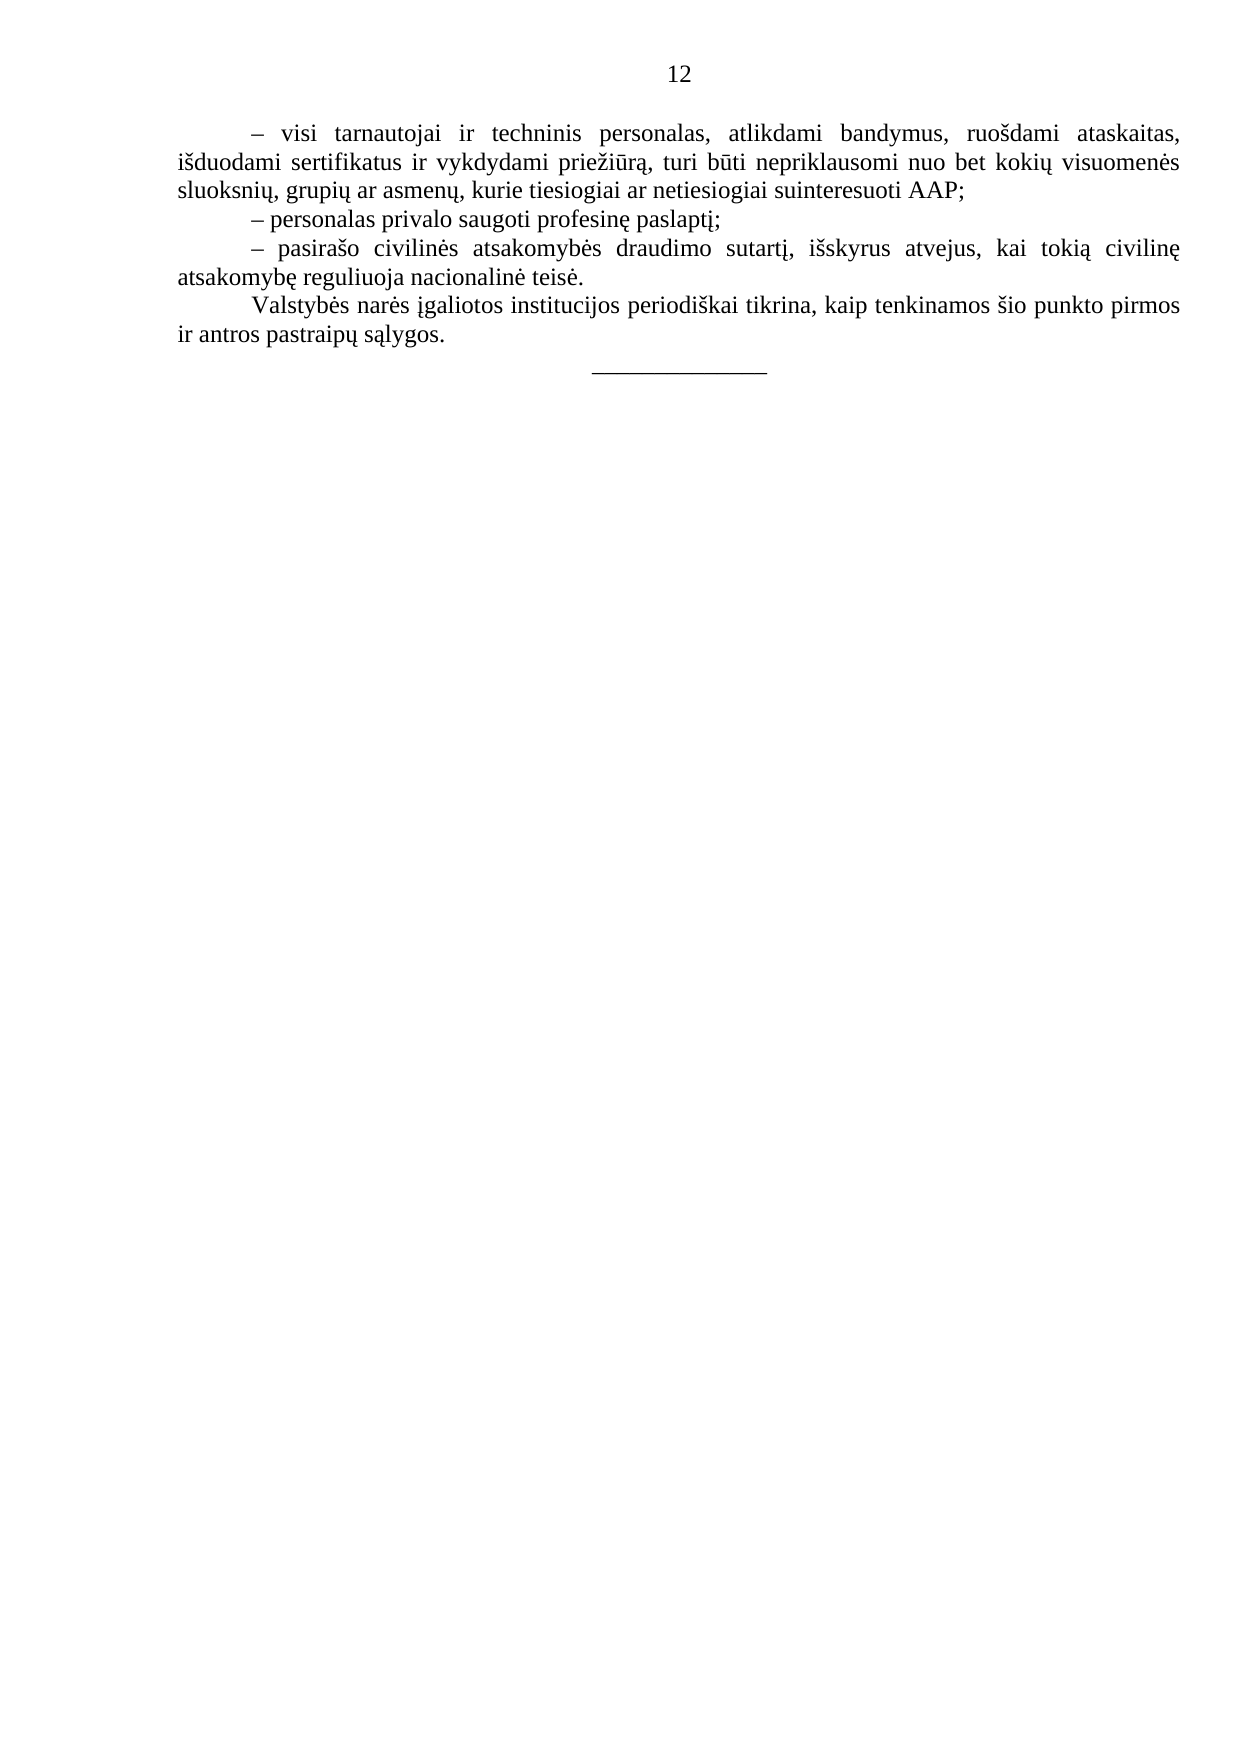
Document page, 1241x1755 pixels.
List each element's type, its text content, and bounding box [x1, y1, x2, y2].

text ______________ [177, 348, 1181, 377]
text – pasirašo civilinės atsakomybės draudimo sutartį, išskyrus atvejus, kai tokią civilinę atsakomybę reguliuoja nacionalinė teisė. [177, 233, 1181, 291]
text Valstybės narės įgaliotos institucijos periodiškai tikrina, kaip tenkinamos šio punkto pirmos ir antros pastraipų sąlygos. [177, 291, 1181, 348]
text – personalas privalo saugoti profesinę paslaptį; [177, 204, 1181, 233]
text – visi tarnautojai ir techninis personalas, atlikdami bandymus, ruošdami ataskaitas, išduodami sertifikatus ir vykdydami priežiūrą, turi būti nepriklausomi nuo bet kokių visuomenės sluoksnių, grupių ar asmenų, kurie tiesiogiai ar netiesiogiai suinteresuoti AAP; [177, 118, 1181, 204]
